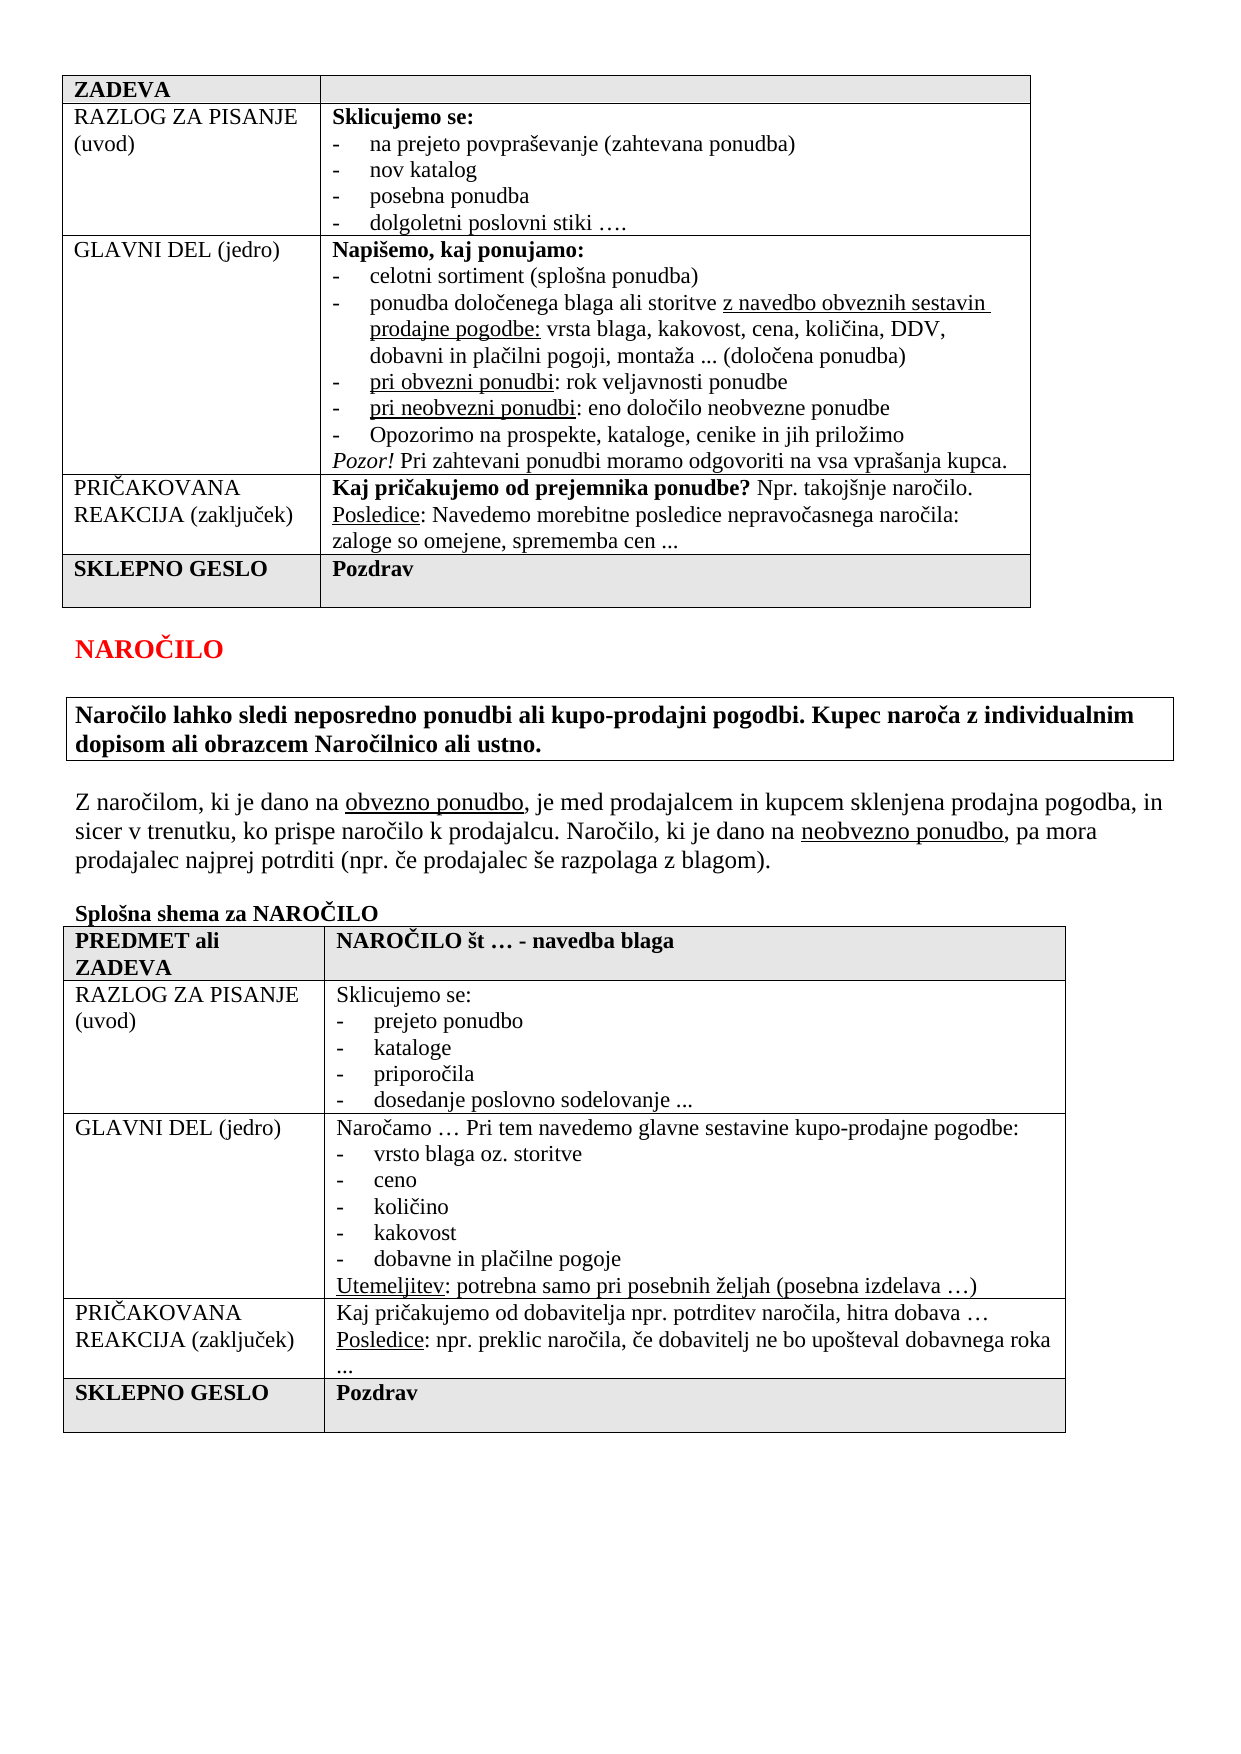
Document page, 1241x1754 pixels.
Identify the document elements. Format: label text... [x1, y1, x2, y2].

table_cell Kaj pričakujemo od dobavitelja npr. potrditev naročila, hitra dobava … Posledice: npr. preklic naročila, če dobavitelj ne bo upošteval dobavnega roka ... [325, 1299, 1065, 1378]
table_header PREDMET ali ZADEVA [64, 927, 324, 980]
table_cell Sklicujemo se: prejeto ponudbo kataloge priporočila dosedanje poslovno sodelovanje ... [325, 981, 1065, 1113]
table_cell SKLEPNO GESLO [63, 555, 320, 607]
table_cell RAZLOG ZA PISANJE (uvod) [63, 104, 320, 235]
table_cell PRIČAKOVANA REAKCIJA (zaključek) [63, 475, 320, 553]
table_cell SKLEPNO GESLO [64, 1379, 324, 1432]
table_cell Sklicujemo se: na prejeto povpraševanje (zahtevana ponudba) nov katalog posebna ponudba dolgoletni poslovni stiki …. [321, 104, 1030, 235]
table_cell RAZLOG ZA PISANJE (uvod) [64, 981, 324, 1113]
table_header [321, 76, 1030, 102]
subtitle NAROČILO [75, 633, 1165, 664]
table_cell GLAVNI DEL (jedro) [64, 1114, 324, 1298]
text Z naročilom, ki je dano na obvezno ponudbo, je med prodajalcem in kupcem sklenjena prodajna pogodba, in sicer v trenutku, ko prispe naročilo k prodajalcu. Naročilo, ki je dano na neobvezno ponudbo, pa mora prodajalec najprej potrditi (npr. če prodajalec še razpolaga z blagom). [75, 787, 1165, 873]
table_cell Pozdrav [325, 1379, 1065, 1432]
table_cell PRIČAKOVANA REAKCIJA (zaključek) [64, 1299, 324, 1378]
table_cell GLAVNI DEL (jedro) [63, 236, 320, 473]
table_cell Napišemo, kaj ponujamo: celotni sortiment (splošna ponudba) ponudba določenega blaga ali storitve z navedbo obveznih sestavin prodajne pogodbe: vrsta blaga, kakovost, cena, količina, DDV, dobavni in plačilni pogoji, montaža ... (določena ponudba) pri obvezni ponudbi: rok veljavnosti ponudbe pri neobvezni ponudbi: eno določilo neobvezne ponudbe Opozorimo na prospekte, kataloge, cenike in jih priložimo Pozor! Pri zahtevani ponudbi moramo odgovoriti na vsa vprašanja kupca. [321, 236, 1030, 473]
table_header ZADEVA [63, 76, 320, 102]
table_cell Kaj pričakujemo od prejemnika ponudbe? Npr. takojšnje naročilo. Posledice: Navedemo morebitne posledice nepravočasnega naročila: zaloge so omejene, sprememba cen ... [321, 475, 1030, 553]
table_cell Pozdrav [321, 555, 1030, 607]
table_header NAROČILO št … - navedba blaga [325, 927, 1065, 980]
text Splošna shema za NAROČILO [75, 900, 1165, 926]
text Naročilo lahko sledi neposredno ponudbi ali kupo-prodajni pogodbi. Kupec naroča z individualnim dopisom ali obrazcem Naročilnico ali ustno. [67, 698, 1173, 760]
table_cell Naročamo … Pri tem navedemo glavne sestavine kupo-prodajne pogodbe: vrsto blaga oz. storitve ceno količino kakovost dobavne in plačilne pogoje Utemeljitev: potrebna samo pri posebnih željah (posebna izdelava …) [325, 1114, 1065, 1298]
